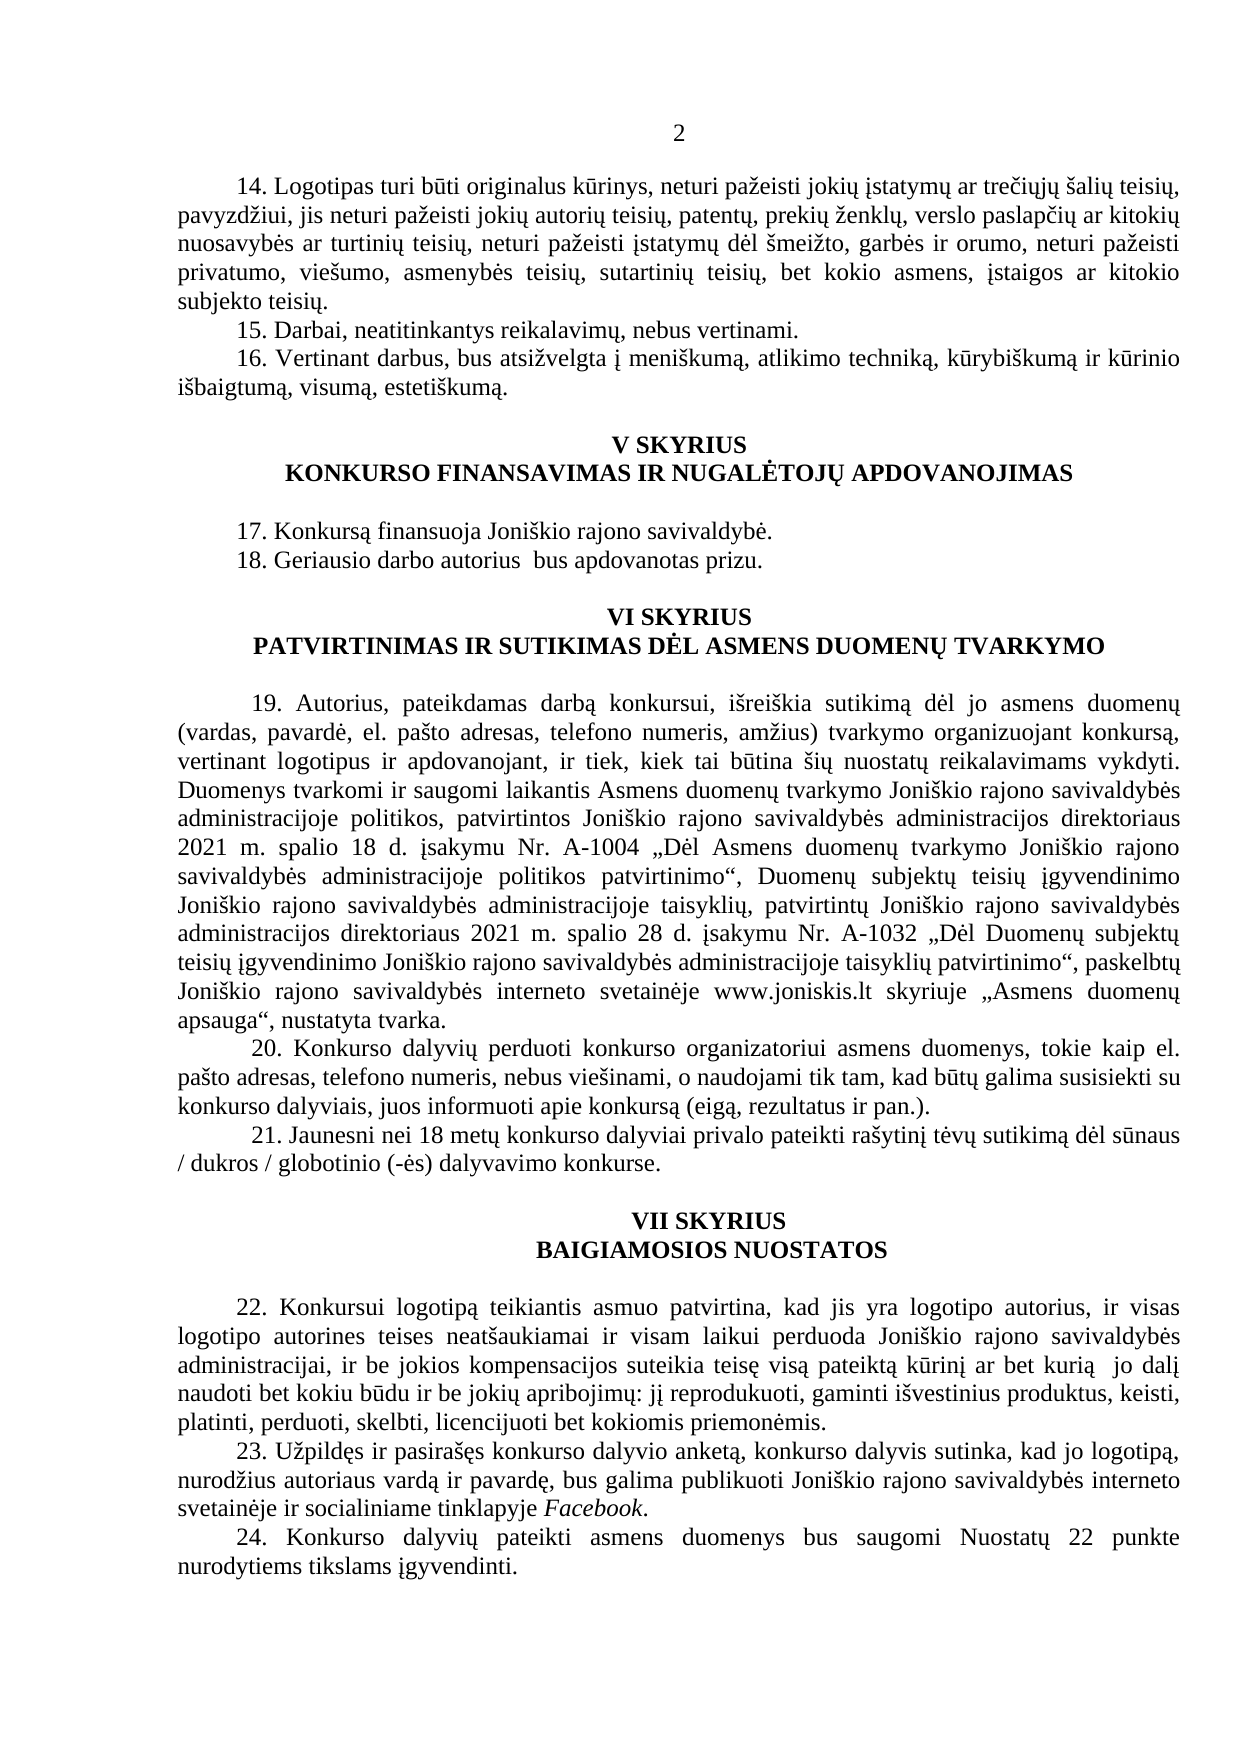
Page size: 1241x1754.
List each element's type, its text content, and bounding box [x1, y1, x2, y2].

text 22. Konkursui logotipą teikiantis asmuo patvirtina, kad jis yra logotipo autorius, ir visas logotipo autorines teises neatšaukiamai ir visam laikui perduoda Joniškio rajono savivaldybės administracijai, ir be jokios kompensacijos suteikia teisę visą pateiktą kūrinį ar bet kurią jo dalį naudoti bet kokiu būdu ir be jokių apribojimų: jį reprodukuoti, gaminti išvestinius produktus, keisti, platinti, perduoti, skelbti, licencijuoti bet kokiomis priemonėmis. [177, 1292, 1181, 1436]
text 16. Vertinant darbus, bus atsižvelgta į meniškumą, atlikimo techniką, kūrybiškumą ir kūrinio išbaigtumą, visumą, estetiškumą. [177, 343, 1181, 401]
text 24. Konkurso dalyvių pateikti asmens duomenys bus saugomi Nuostatų 22 punkte nurodytiems tikslams įgyvendinti. [177, 1522, 1181, 1580]
text BAIGIAMOSIOS NUOSTATOS [177, 1235, 1181, 1263]
text 19. Autorius, pateikdamas darbą konkursui, išreiškia sutikimą dėl jo asmens duomenų (vardas, pavardė, el. pašto adresas, telefono numeris, amžius) tvarkymo organizuojant konkursą, vertinant logotipus ir apdovanojant, ir tiek, kiek tai būtina šių nuostatų reikalavimams vykdyti. Duomenys tvarkomi ir saugomi laikantis Asmens duomenų tvarkymo Joniškio rajono savivaldybės administracijoje politikos, patvirtintos Joniškio rajono savivaldybės administracijos direktoriaus 2021 m. spalio 18 d. įsakymu Nr. A-1004 „Dėl Asmens duomenų tvarkymo Joniškio rajono savivaldybės administracijoje politikos patvirtinimo“, Duomenų subjektų teisių įgyvendinimo Joniškio rajono savivaldybės administracijoje taisyklių, patvirtintų Joniškio rajono savivaldybės administracijos direktoriaus 2021 m. spalio 28 d. įsakymu Nr. A-1032 „Dėl Duomenų subjektų teisių įgyvendinimo Joniškio rajono savivaldybės administracijoje taisyklių patvirtinimo“, paskelbtų Joniškio rajono savivaldybės interneto svetainėje www.joniskis.lt skyriuje „Asmens duomenų apsauga“, nustatyta tvarka. [177, 688, 1181, 1033]
text 14. Logotipas turi būti originalus kūrinys, neturi pažeisti jokių įstatymų ar trečiųjų šalių teisių, pavyzdžiui, jis neturi pažeisti jokių autorių teisių, patentų, prekių ženklų, verslo paslapčių ar kitokių nuosavybės ar turtinių teisių, neturi pažeisti įstatymų dėl šmeižto, garbės ir orumo, neturi pažeisti privatumo, viešumo, asmenybės teisių, sutartinių teisių, bet kokio asmens, įstaigos ar kitokio subjekto teisių. [177, 171, 1181, 315]
text KONKURSO FINANSAVIMAS IR NUGALĖTOJŲ APDOVANOJIMAS [177, 458, 1181, 487]
text VII SKYRIUS [177, 1206, 1181, 1235]
text V SKYRIUS [177, 430, 1181, 458]
text 18. Geriausio darbo autorius bus apdovanotas prizu. [177, 545, 1181, 573]
text 17. Konkursą finansuoja Joniškio rajono savivaldybė. [177, 516, 1181, 545]
text 15. Darbai, neatitinkantys reikalavimų, nebus vertinami. [177, 315, 1181, 343]
text PATVIRTINIMAS IR SUTIKIMAS DĖL ASMENS DUOMENŲ TVARKYMO [177, 631, 1181, 660]
text 20. Konkurso dalyvių perduoti konkurso organizatoriui asmens duomenys, tokie kaip el. pašto adresas, telefono numeris, nebus viešinami, o naudojami tik tam, kad būtų galima susisiekti su konkurso dalyviais, juos informuoti apie konkursą (eigą, rezultatus ir pan.). [177, 1033, 1181, 1120]
text 23. Užpildęs ir pasirašęs konkurso dalyvio anketą, konkurso dalyvis sutinka, kad jo logotipą, nurodžius autoriaus vardą ir pavardę, bus galima publikuoti Joniškio rajono savivaldybės interneto svetainėje ir socialiniame tinklapyje Facebook. [177, 1436, 1181, 1522]
text VI SKYRIUS [177, 602, 1181, 631]
text 21. Jaunesni nei 18 metų konkurso dalyviai privalo pateikti rašytinį tėvų sutikimą dėl sūnaus / dukros / globotinio (-ės) dalyvavimo konkurse. [177, 1120, 1181, 1177]
